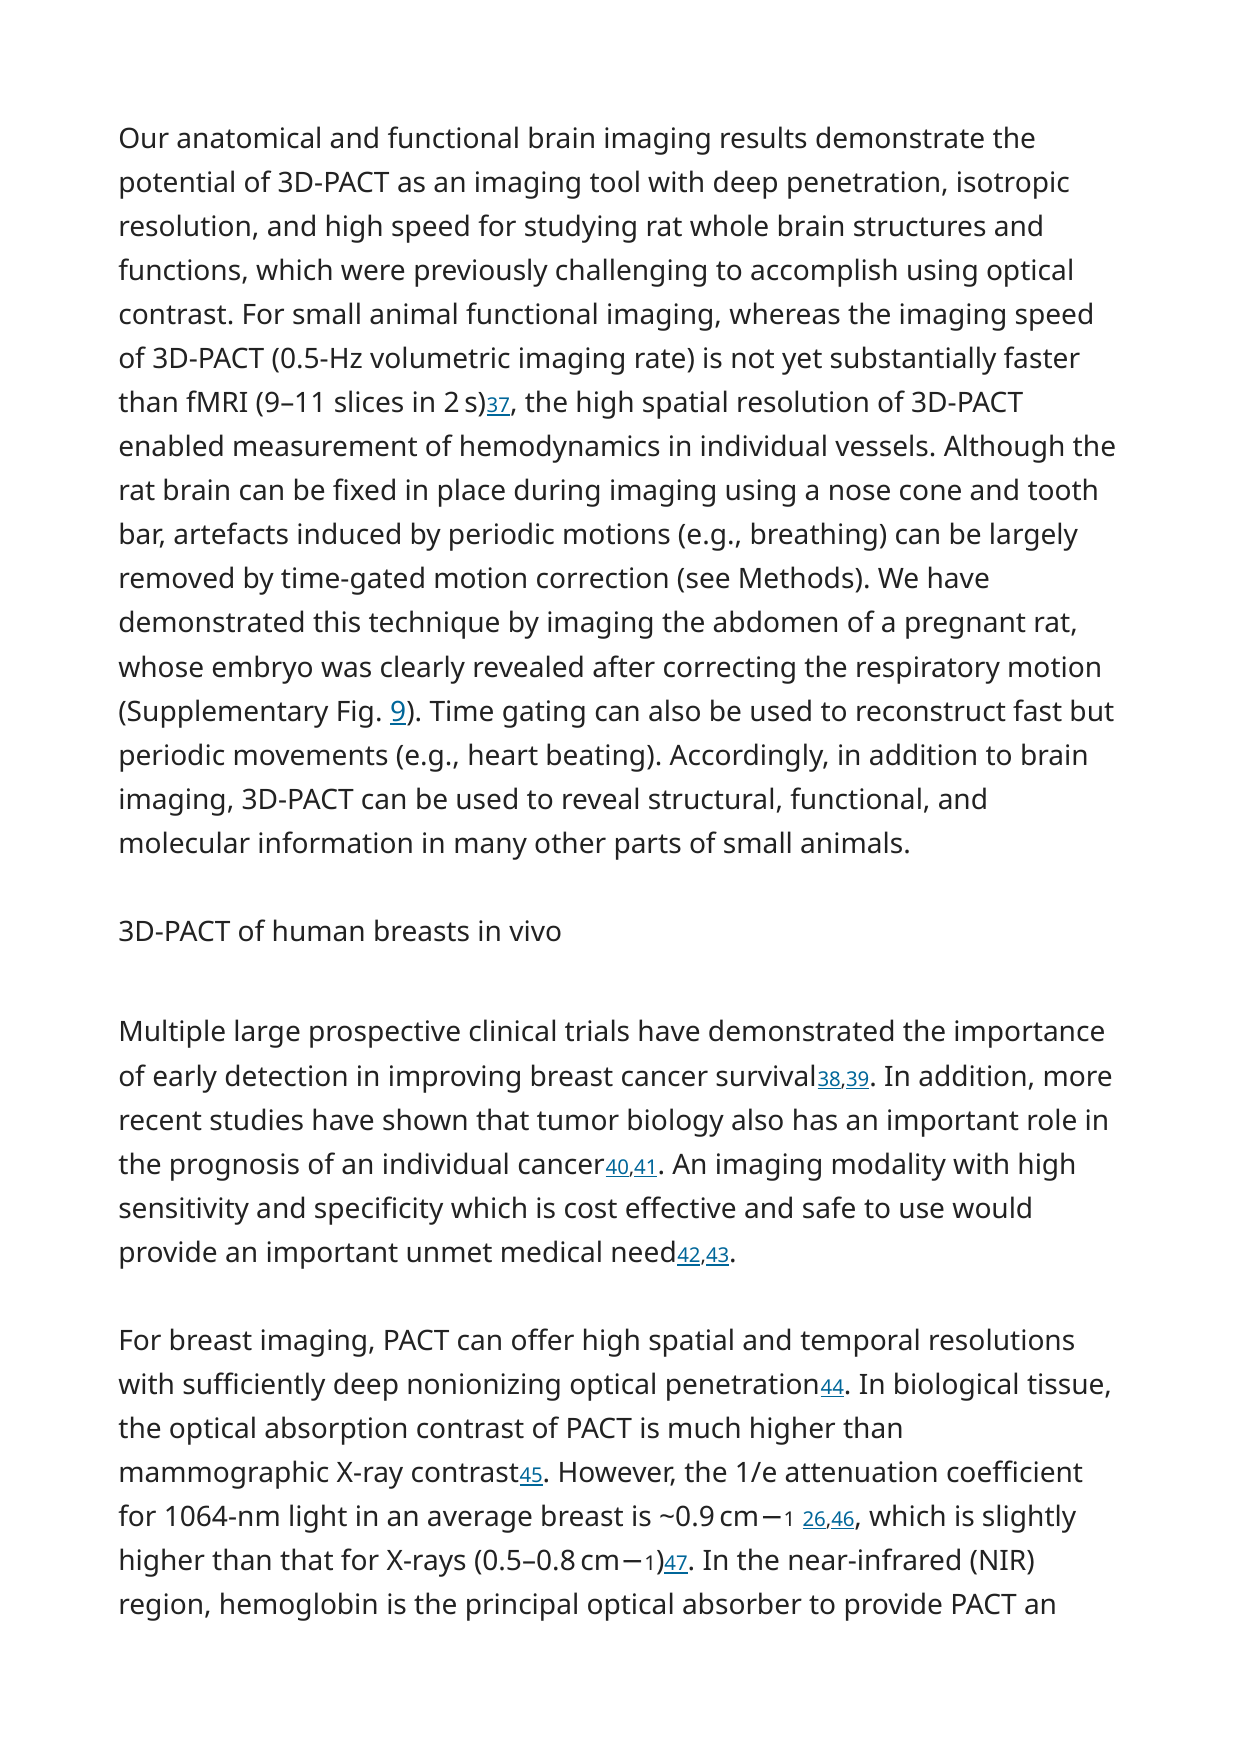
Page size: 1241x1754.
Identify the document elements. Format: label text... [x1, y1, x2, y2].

text Multiple large prospective clinical trials have demonstrated the importance of early detection in improving breast cancer survival38,39. In addition, more recent studies have shown that tumor biology also has an important role in the prognosis of an individual cancer40,41. An imaging modality with high sensitivity and specificity which is cost effective and safe to use would provide an important unmet medical need42,43. [118, 1012, 1122, 1270]
text For breast imaging, PACT can offer high spatial and temporal resolutions with sufficiently deep nonionizing optical penetration44. In biological tissue, the optical absorption contrast of PACT is much higher than mammographic X-ray contrast45. However, the 1/e attenuation coefficient for 1064-nm light in an average breast is ~0.9 cm−1 26,46, which is slightly higher than that for X-rays (0.5–0.8 cm−1)47. In the near-infrared (NIR) region, hemoglobin is the principal optical absorber to provide PACT an [118, 1320, 1122, 1623]
text Our anatomical and functional brain imaging results demonstrate the potential of 3D-PACT as an imaging tool with deep penetration, isotropic resolution, and high speed for studying rat whole brain structures and functions, which were previously challenging to accomplish using optical contrast. For small animal functional imaging, whereas the imaging speed of 3D-PACT (0.5-Hz volumetric imaging rate) is not yet substantially faster than fMRI (9–11 slices in 2 s)37, the high spatial resolution of 3D-PACT enabled measurement of hemodynamics in individual vessels. Although the rat brain can be fixed in place during imaging using a nose cone and tooth bar, artefacts induced by periodic motions (e.g., breathing) can be largely removed by time-gated motion correction (see Methods). We have demonstrated this technique by imaging the abdomen of a pregnant rat, whose embryo was clearly revealed after correcting the respiratory motion (Supplementary Fig. 9). Time gating can also be used to reconstruct fast but periodic movements (e.g., heart beating). Accordingly, in addition to brain imaging, 3D-PACT can be used to reveal structural, functional, and molecular information in many other parts of small animals. [118, 118, 1122, 861]
subtitle 3D-PACT of human breasts in vivo [118, 911, 1122, 949]
